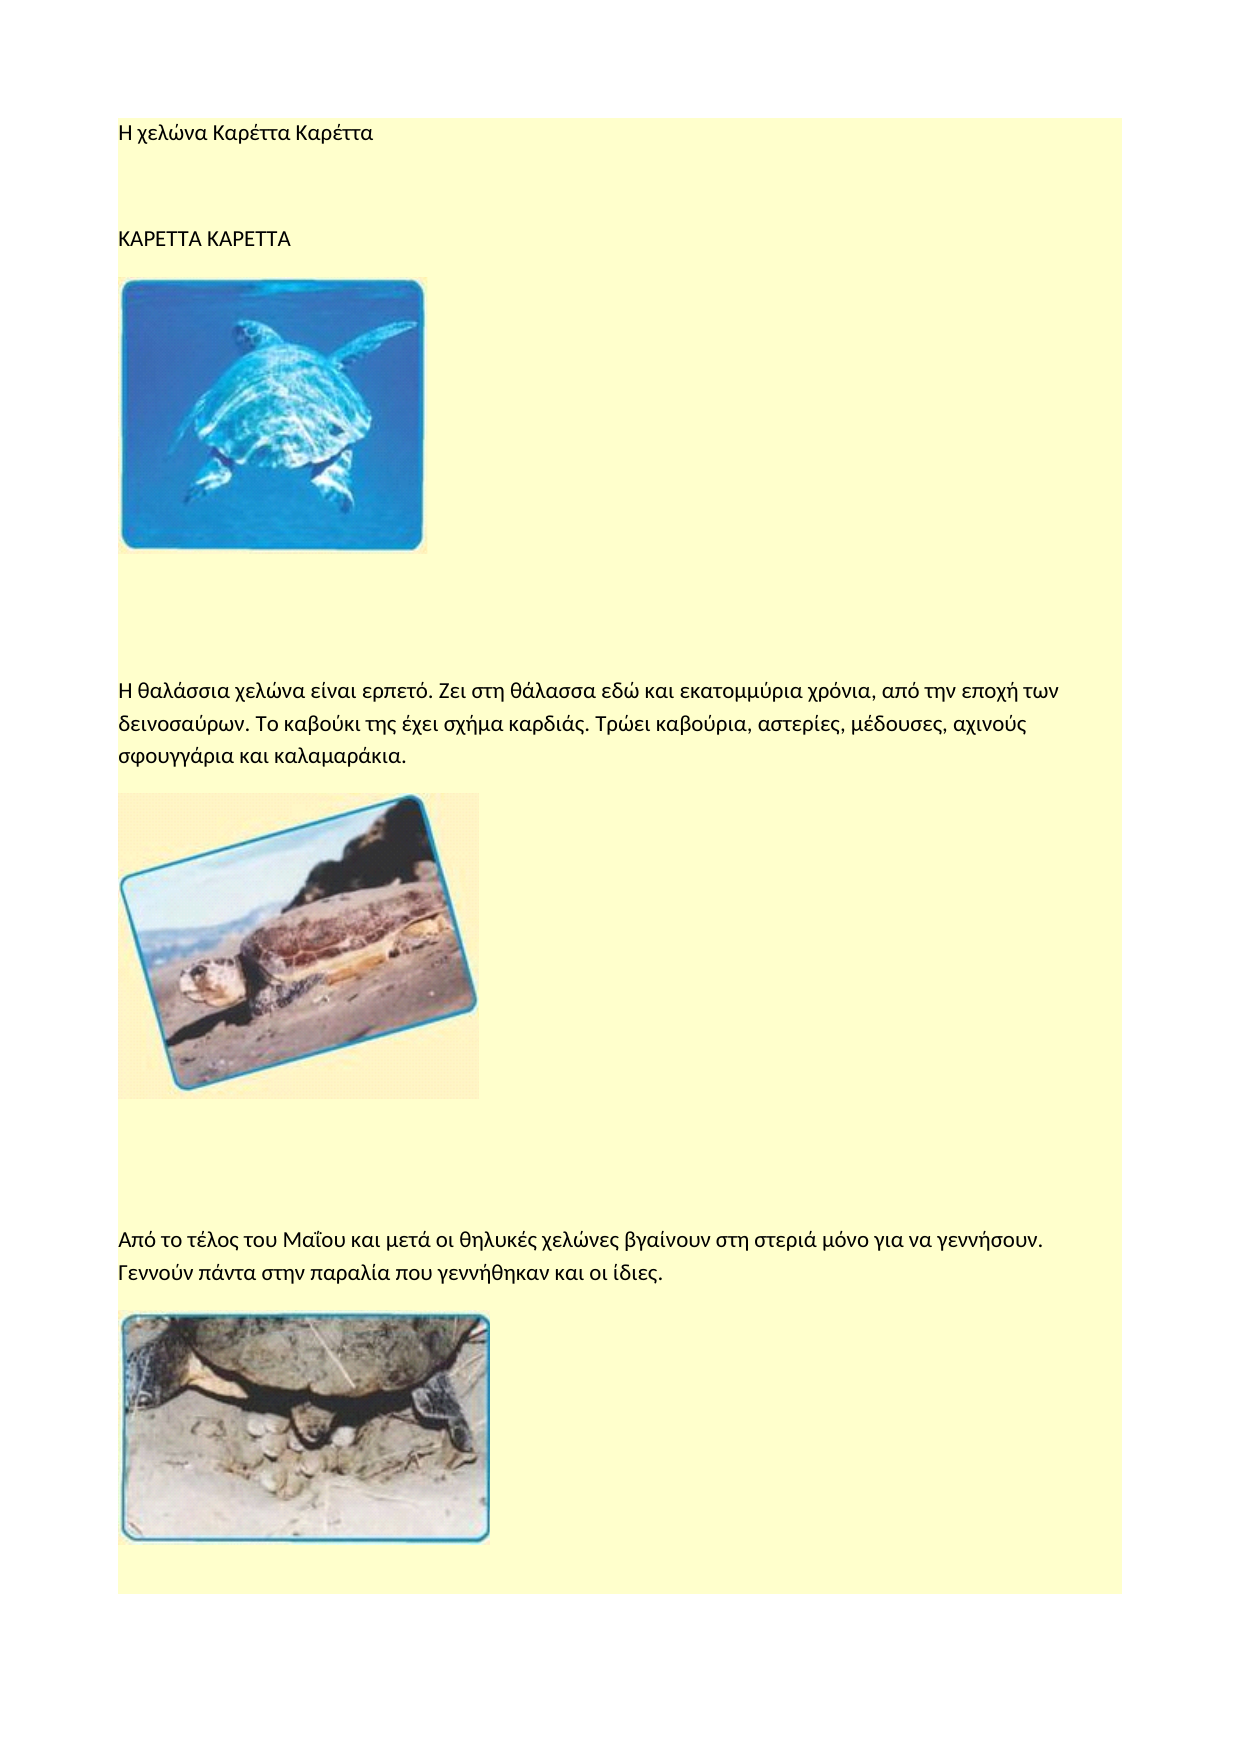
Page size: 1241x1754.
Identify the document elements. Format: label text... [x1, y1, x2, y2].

text Η θαλάσσια χελώνα είναι ερπετό. Ζει στη θάλασσα εδώ και εκατομμύρια χρόνια, από την εποχή των δεινοσαύρων. Το καβούκι της έχει σχήμα καρδιάς. Τρώει καβούρια, αστερίες, μέδουσες, αχινούς σφουγγάρια και καλαμαράκια. [118, 676, 1122, 769]
text Η χελώνα Καρέττα Καρέττα [118, 118, 1122, 146]
text Από το τέλος του Μαΐου και μετά οι θηλυκές χελώνες βγαίνουν στη στεριά μόνο για να γεννήσουν. Γεννούν πάντα στην παραλία που γεννήθηκαν και οι ίδιες. [118, 1225, 1122, 1286]
text ΚΑΡΕΤΤΑ ΚΑΡΕΤΤΑ [118, 224, 1122, 252]
